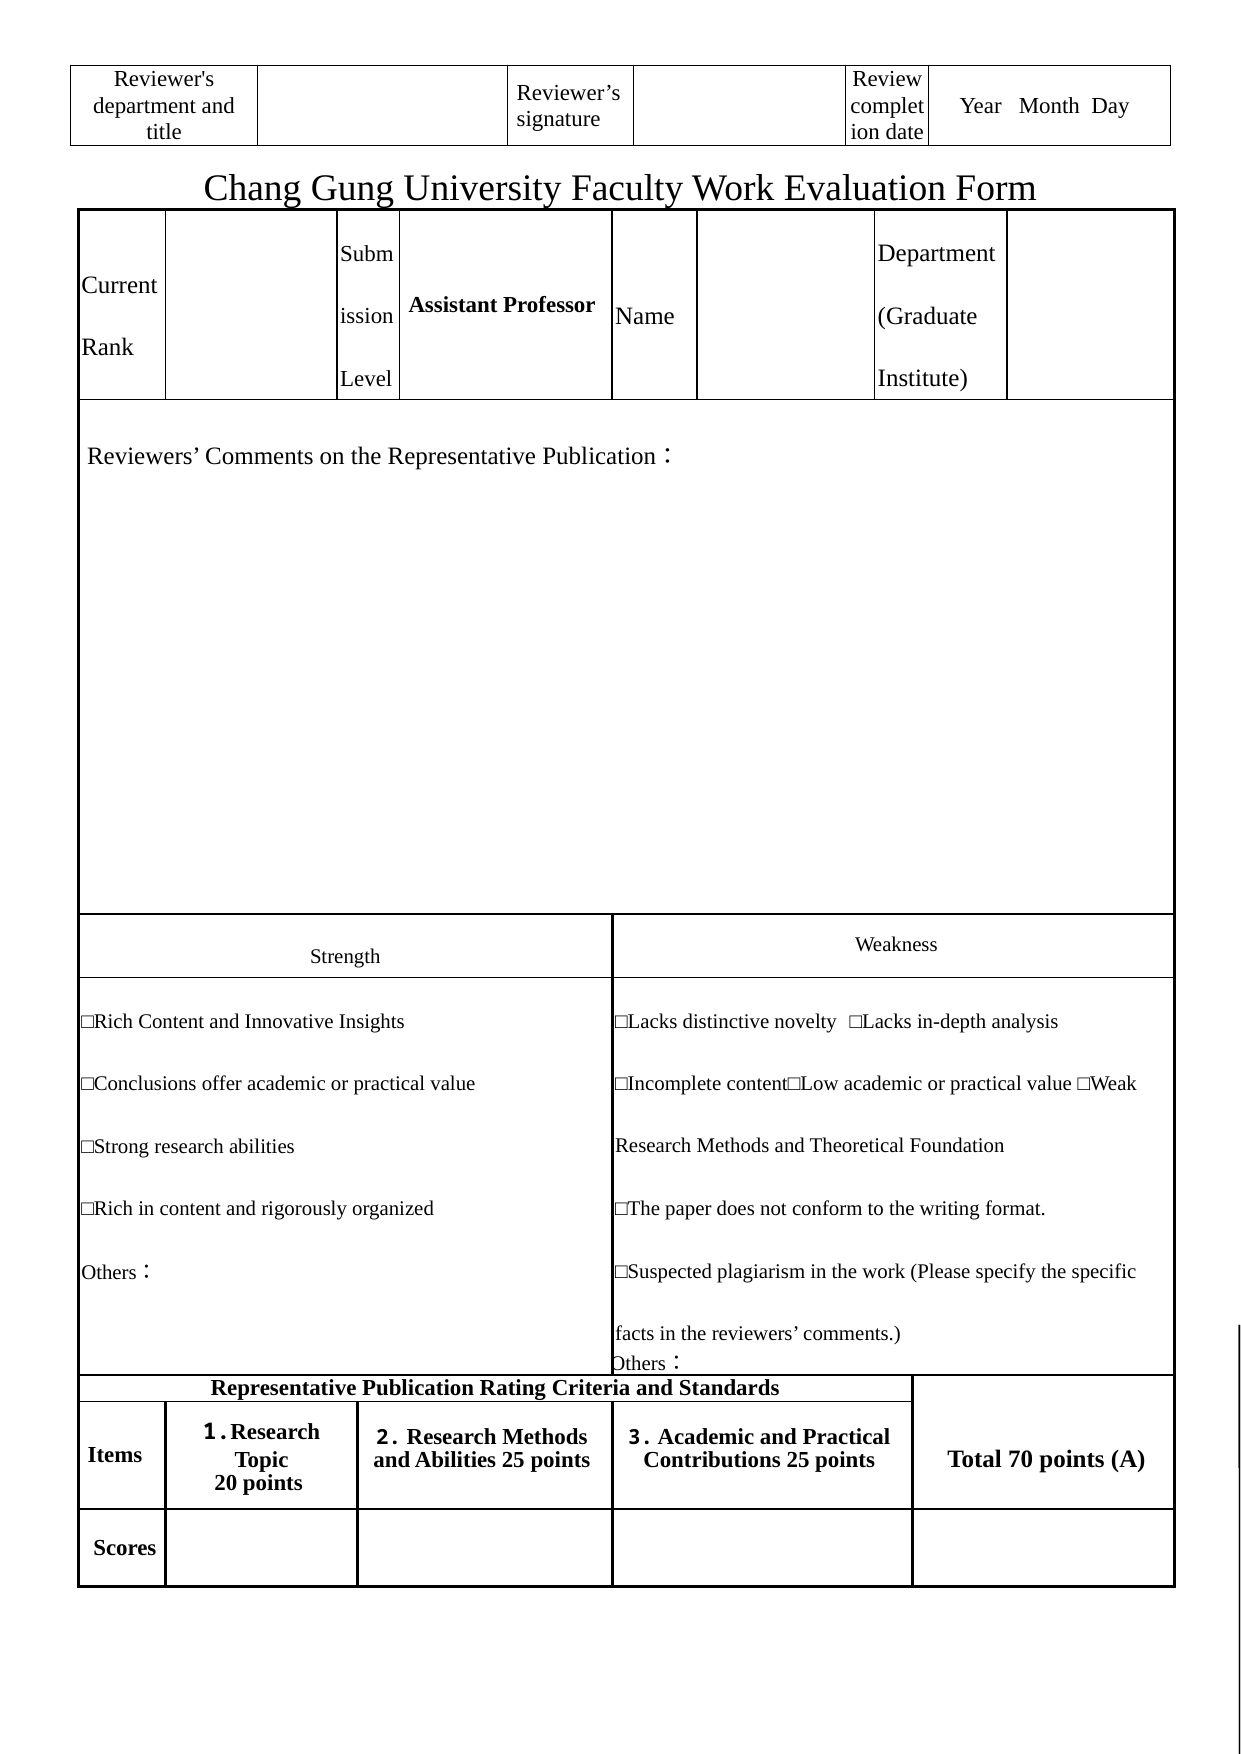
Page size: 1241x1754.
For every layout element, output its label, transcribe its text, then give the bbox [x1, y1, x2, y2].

table_cell □Lacks distinctive novelty □Lacks in-depth analysis □Incomplete content□Low academic or practical value □Weak Research Methods and Theoretical Foundation □The paper does not conform to the writing format. □Suspected plagiarism in the work (Please specify the specific facts in the reviewers’ comments.) Others： [614, 978, 1173, 1374]
table_cell [167, 1510, 356, 1584]
table_header [634, 66, 845, 144]
table_cell Total 70 points (A) [914, 1376, 1173, 1508]
table_cell Strength [80, 915, 611, 977]
table_header Reviewer’s signature [508, 66, 633, 144]
table_header [698, 211, 874, 399]
table_cell 3. Academic and Practical Contributions 25 points [614, 1402, 911, 1508]
table_cell 2. Research Methods and Abilities 25 points [359, 1402, 611, 1508]
table_cell □Rich Content and Innovative Insights □Conclusions offer academic or practical value □Strong research abilities □Rich in content and rigorously organized Others： [80, 978, 611, 1374]
table_cell [359, 1510, 611, 1584]
table_cell [914, 1510, 1173, 1584]
table_header Department (Graduate Institute) [875, 211, 1006, 399]
table_header [166, 211, 336, 399]
table_cell 1.Research Topic 20 points [167, 1402, 356, 1508]
table_header Name [613, 211, 696, 399]
table_header [258, 66, 507, 144]
table_cell Items [80, 1402, 164, 1508]
table_cell Representative Publication Rating Criteria and Standards [80, 1376, 911, 1401]
table_header Year Month Day [929, 66, 1170, 144]
table_header Assistant Professor [400, 211, 611, 399]
table_cell [614, 1510, 911, 1584]
table_header [1008, 211, 1173, 399]
table_cell Weakness [614, 915, 1173, 977]
table_cell Scores [80, 1510, 164, 1584]
table_header Review completion date [846, 66, 928, 144]
table_header Reviewer's department and title [71, 66, 257, 144]
table_cell Reviewers’ Comments on the Representative Publication： [80, 400, 1173, 913]
table_header Current Rank [80, 211, 165, 399]
text Chang Gung University Faculty Work Evaluation Form [59, 146, 1181, 208]
table_header Submission Level [338, 211, 399, 399]
